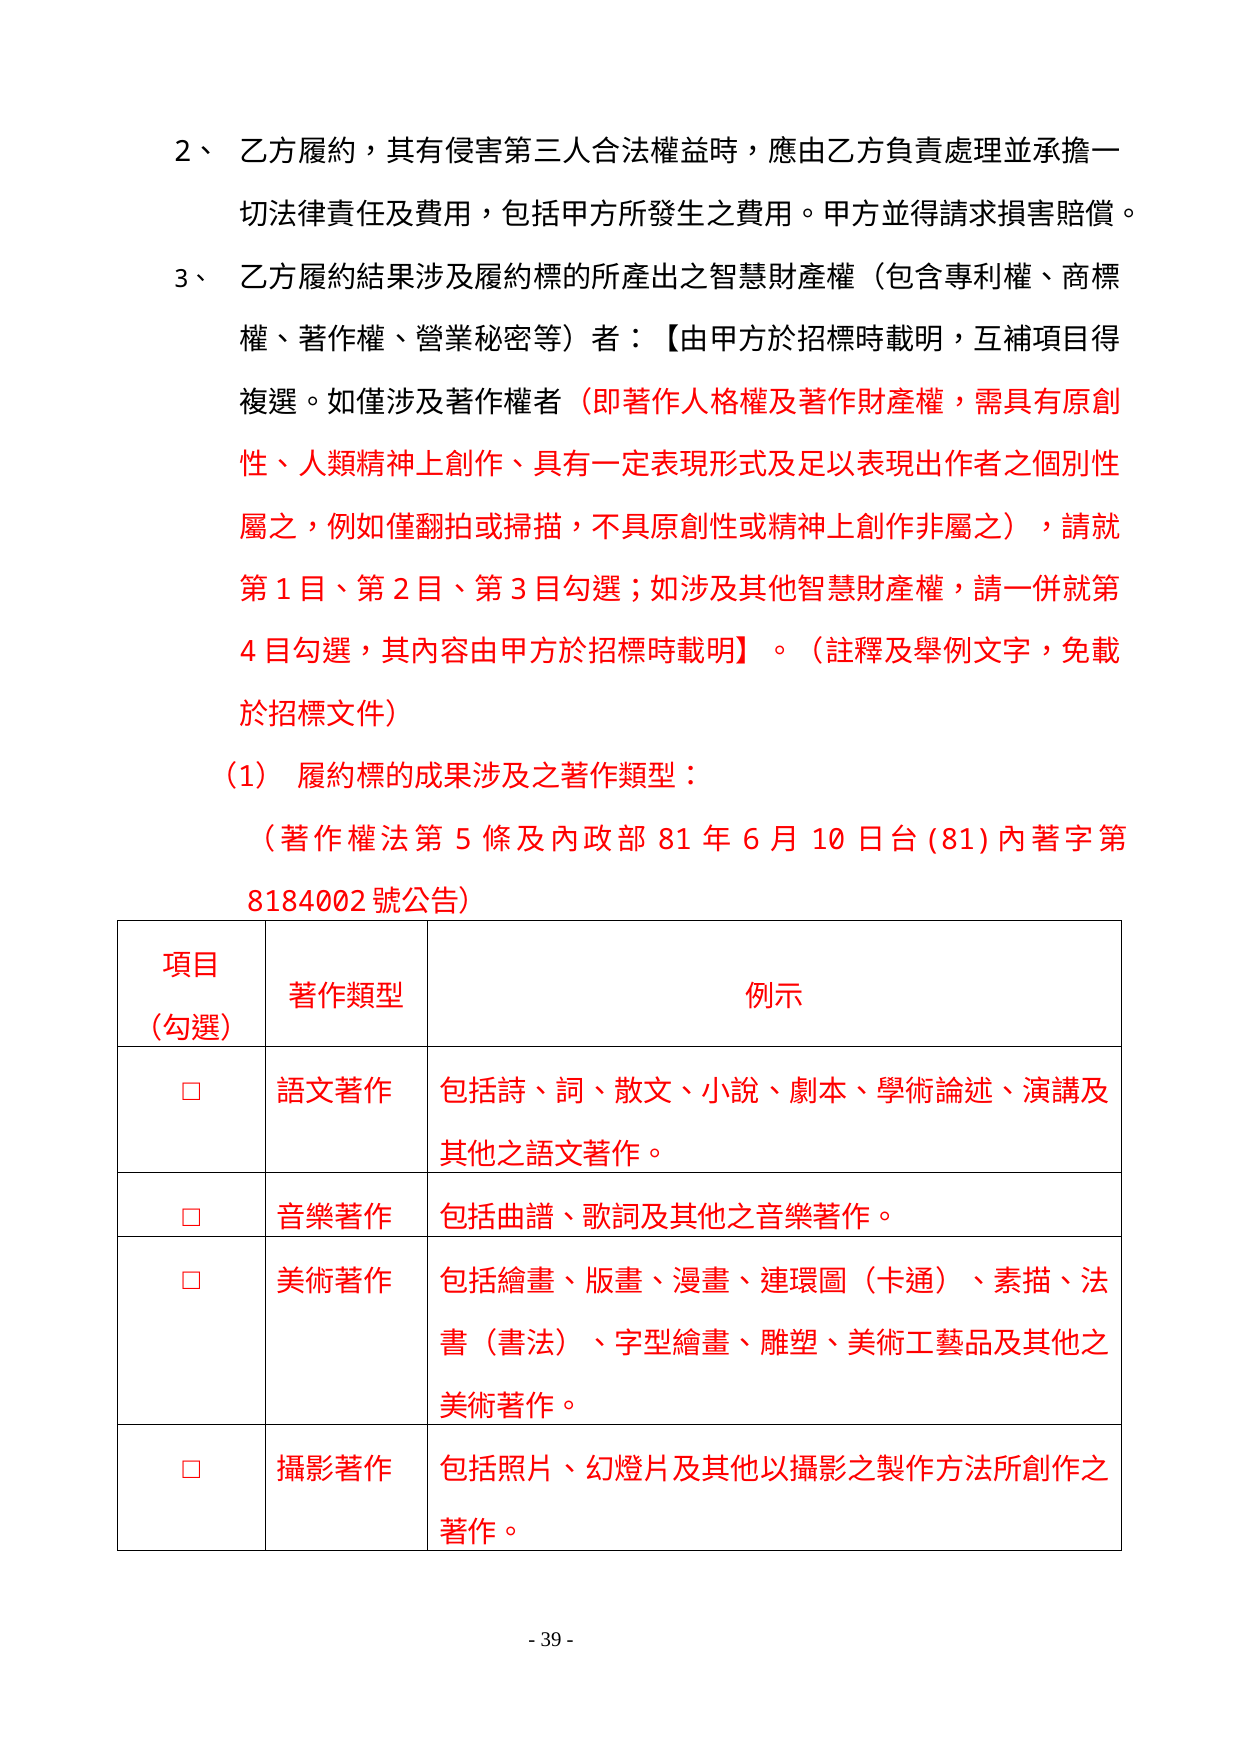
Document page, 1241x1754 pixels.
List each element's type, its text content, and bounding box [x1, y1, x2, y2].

table_header 著作類型 [266, 921, 427, 1046]
list 乙方履約，其有侵害第三人合法權益時，應由乙方負責處理並承擔一切法律責任及費用，包括甲方所發生之費用。甲方並得請求損害賠償。 [173, 108, 1122, 233]
table_cell 音樂著作 [266, 1173, 427, 1236]
table_cell 語文著作 [266, 1047, 427, 1172]
list 乙方履約結果涉及履約標的所產出之智慧財產權（包含專利權、商標權、著作權、營業秘密等）者：【由甲方於招標時載明，互補項目得複選。如僅涉及著作權者（即著作人格權及著作財產權，需具有原創性、人類精神上創作、具有一定表現形式及足以表現出作者之個別性屬之，例如僅翻拍或掃描，不具原創性或精神上創作非屬之），請就第1目、第2目、第3目勾選；如涉及其他智慧財產權，請一併就第4目勾選，其內容由甲方於招標時載明】。（註釋及舉例文字，免載於招標文件） [173, 233, 1122, 733]
table_cell 包括照片、幻燈片及其他以攝影之製作方法所創作之著作。 [428, 1425, 1121, 1550]
table_cell 包括詩、詞、散文、小說、劇本、學術論述、演講及其他之語文著作。 [428, 1047, 1121, 1172]
text （著作權法第5條及內政部81年6月10日台(81)內著字第8184002號公告） [246, 795, 1128, 920]
table_cell 包括曲譜、歌詞及其他之音樂著作。 [428, 1173, 1121, 1236]
table_cell □ [118, 1047, 265, 1172]
table_cell 包括繪畫、版畫、漫畫、連環圖（卡通）、素描、法書（書法）、字型繪畫、雕塑、美術工藝品及其他之美術著作。 [428, 1237, 1121, 1424]
table_cell 攝影著作 [266, 1425, 427, 1550]
table_cell □ [118, 1425, 265, 1550]
table_cell □ [118, 1237, 265, 1424]
table_header 例示 [428, 921, 1121, 1046]
table_cell 美術著作 [266, 1237, 427, 1424]
list 履約標的成果涉及之著作類型： [208, 733, 1122, 795]
table_header 項目 （勾選） [118, 921, 265, 1046]
table_cell □ [118, 1173, 265, 1236]
